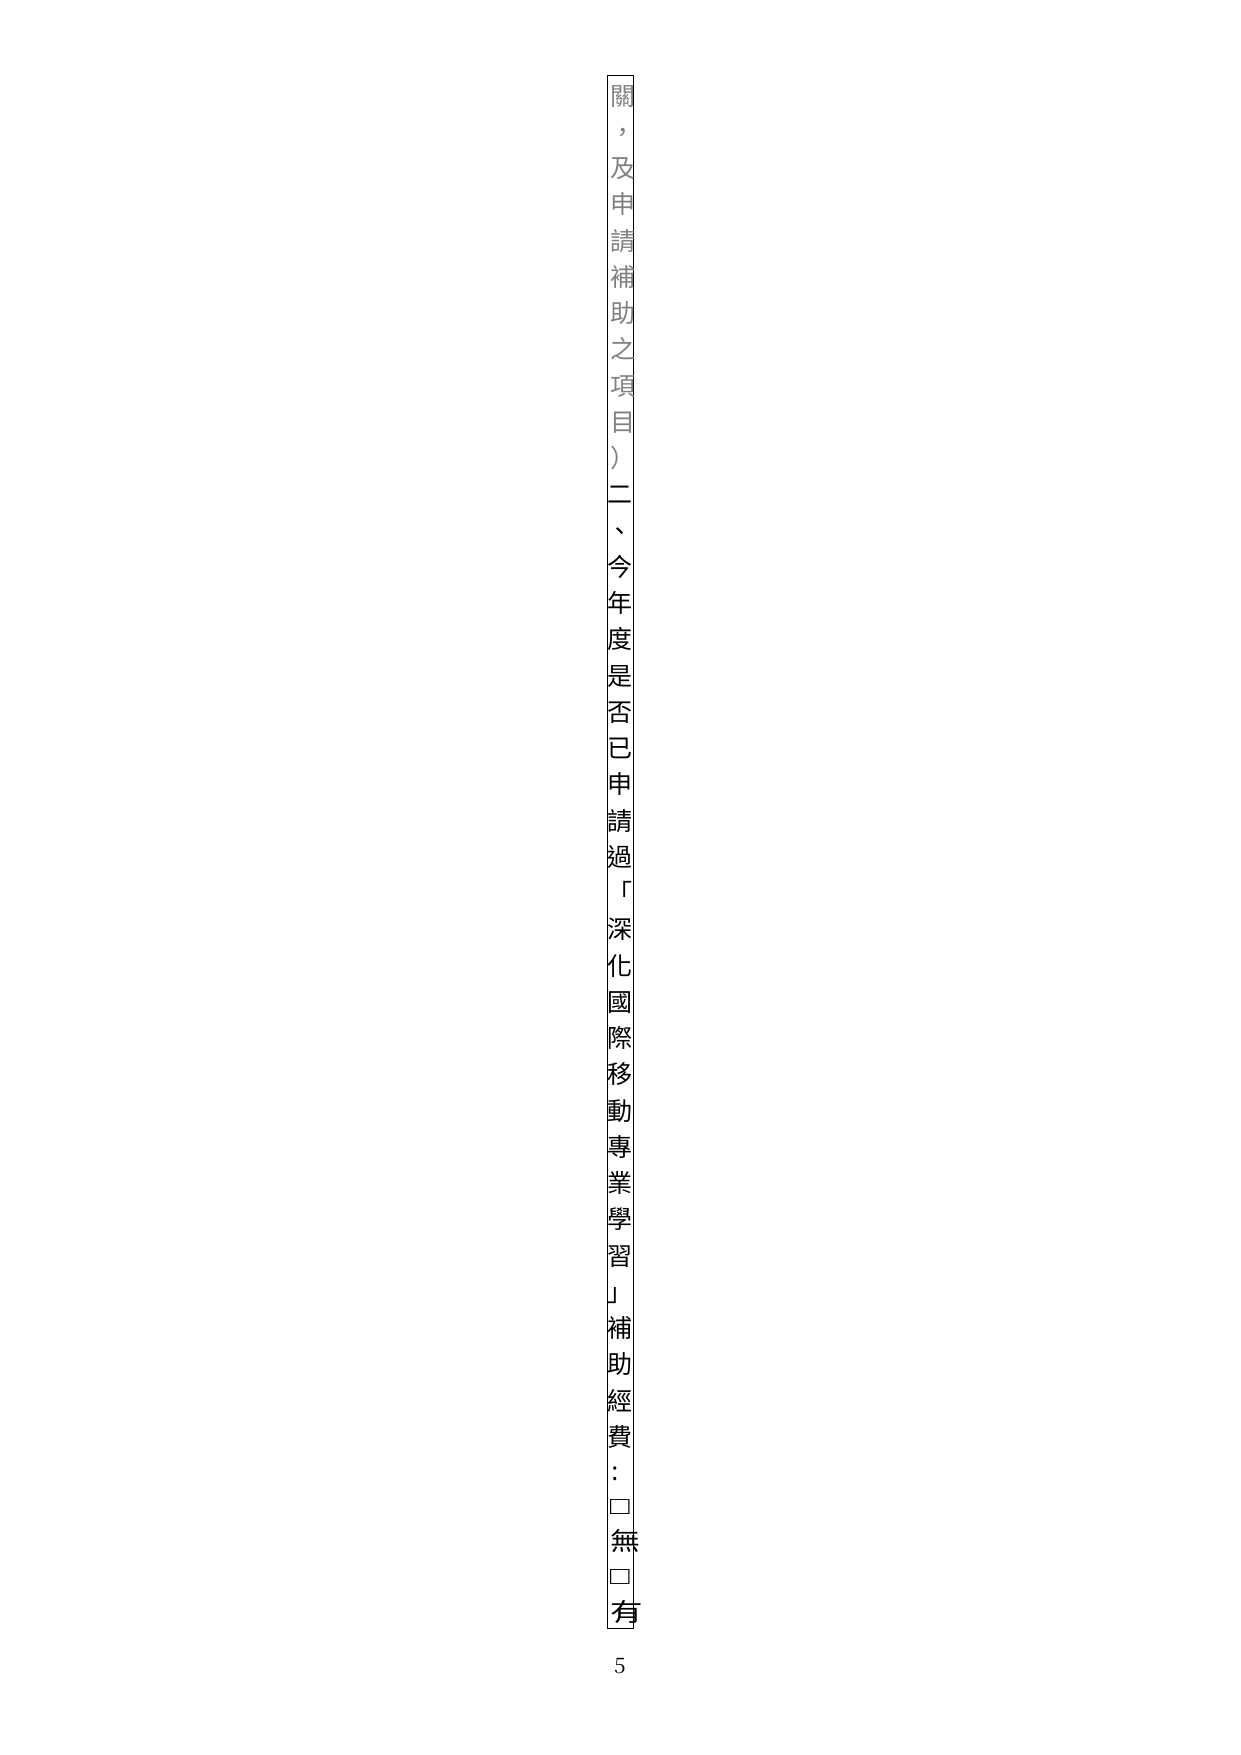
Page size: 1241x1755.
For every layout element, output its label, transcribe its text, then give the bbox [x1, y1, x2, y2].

table_cell 一、有無向其他單位及機關申請補助： □無 □有：（請詳述其他申請單位/機關，及申請補助之項目） 二、今年度是否已申請過「深化國際移動專業學習」補助經費: □無 □有： 如有申報不實者，將無條件同意撤銷或廢止相關補助，並繳回受補助之各項經費，且自撒銷或廢止補助之日起二年內不得再申請本補助要點所定各項補助經費。 [608, 76, 633, 1628]
